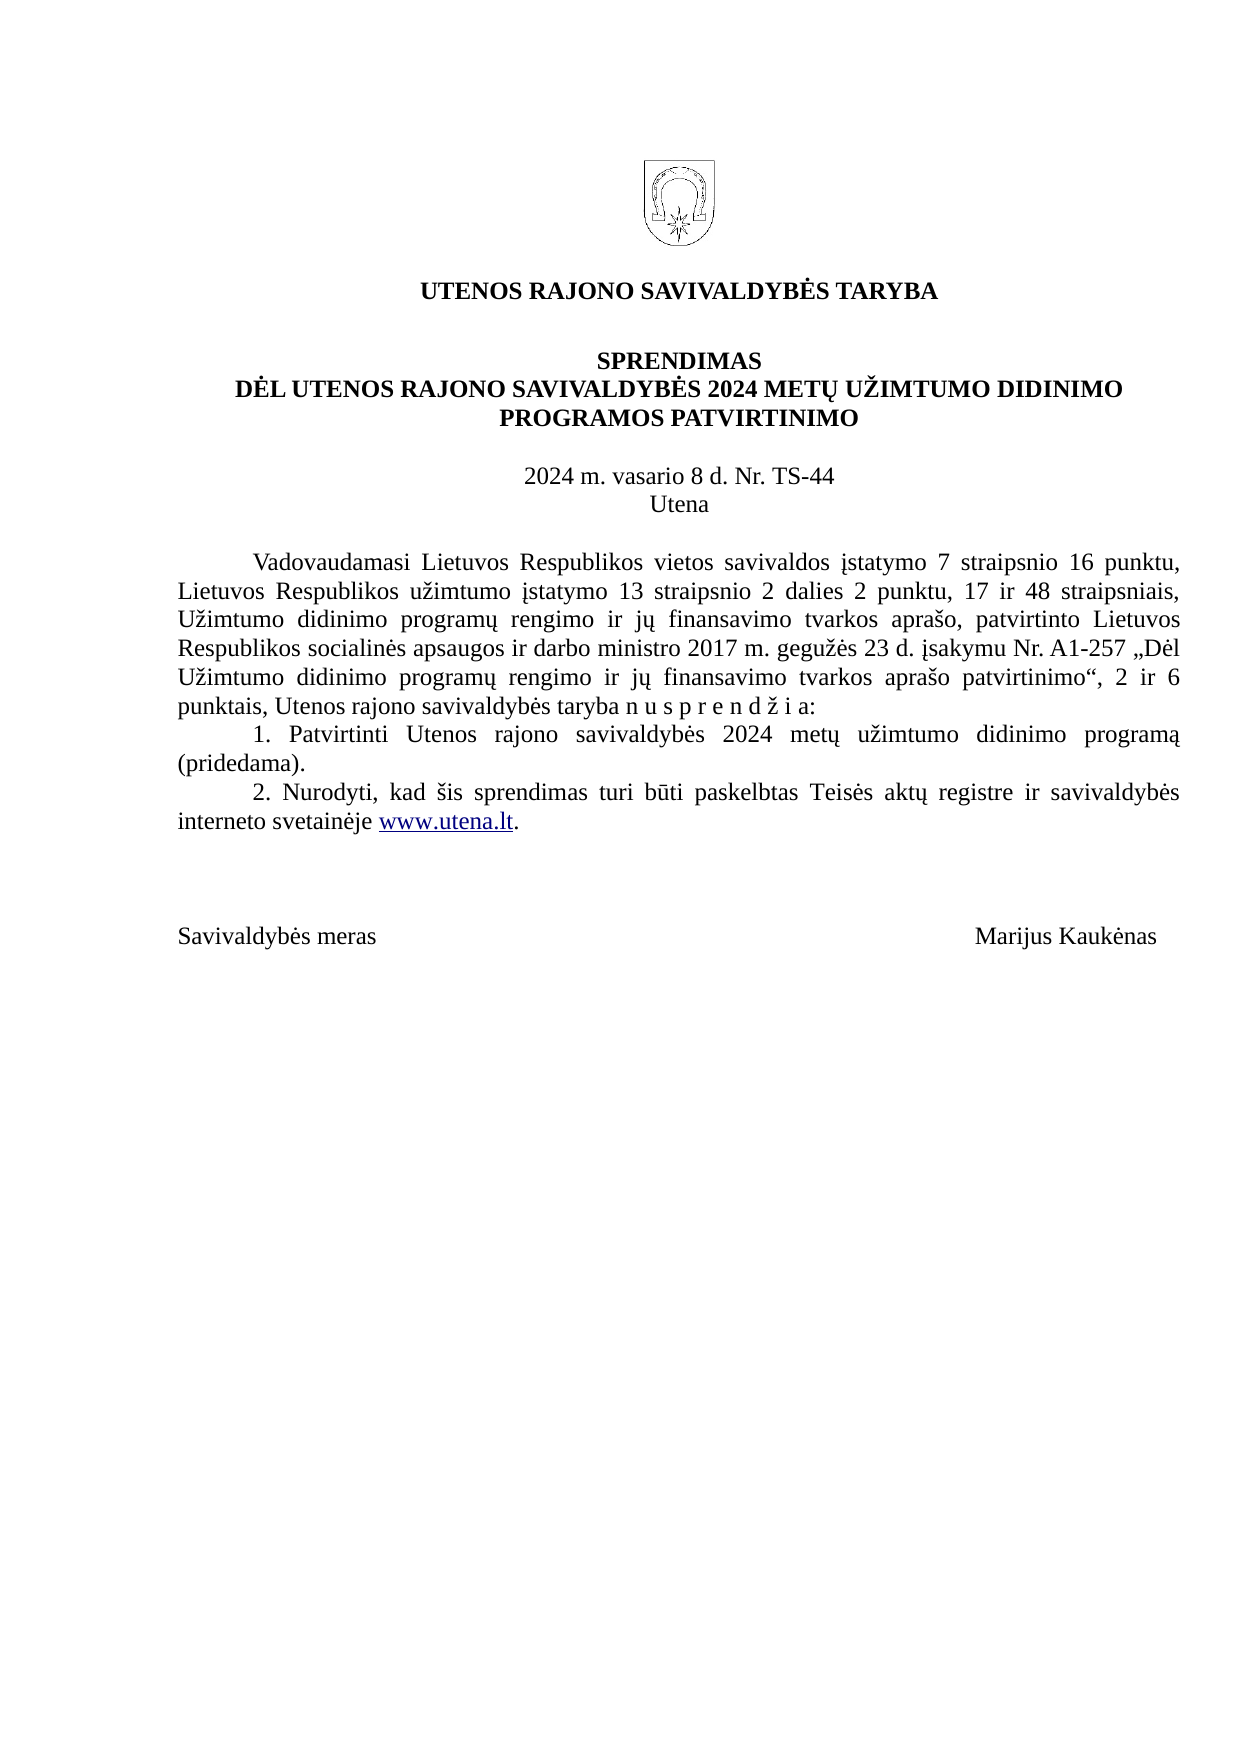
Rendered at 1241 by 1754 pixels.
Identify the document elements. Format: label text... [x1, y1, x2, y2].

text Vadovaudamasi Lietuvos Respublikos vietos savivaldos įstatymo 7 straipsnio 16 punktu, Lietuvos Respublikos užimtumo įstatymo 13 straipsnio 2 dalies 2 punktu, 17 ir 48 straipsniais, Užimtumo didinimo programų rengimo ir jų finansavimo tvarkos aprašo, patvirtinto Lietuvos Respublikos socialinės apsaugos ir darbo ministro 2017 m. gegužės 23 d. įsakymu Nr. A1-257 „Dėl Užimtumo didinimo programų rengimo ir jų finansavimo tvarkos aprašo patvirtinimo“, 2 ir 6 punktais, Utenos rajono savivaldybės taryba nusprendžia: [177, 547, 1181, 719]
text Savivaldybės meras Marijus Kaukėnas [177, 921, 1181, 949]
text 1. Patvirtinti Utenos rajono savivaldybės 2024 metų užimtumo didinimo programą (pridedama). [177, 719, 1181, 777]
text 2024 m. vasario 8 d. Nr. TS-44 [177, 461, 1181, 489]
text 2. Nurodyti, kad šis sprendimas turi būti paskelbtas Teisės aktų registre ir savivaldybės interneto svetainėje www.utena.lt. [177, 777, 1181, 834]
text SPRENDIMAS [177, 346, 1181, 374]
text Utena [177, 489, 1181, 518]
text DĖL UTENOS RAJONO SAVIVALDYBĖS 2024 METŲ UŽIMTUMO DIDINIMO PROGRAMOS PATVIRTINIMO [177, 374, 1181, 432]
text UTENOS RAJONO SAVIVALDYBĖS TARYBA [177, 276, 1181, 305]
